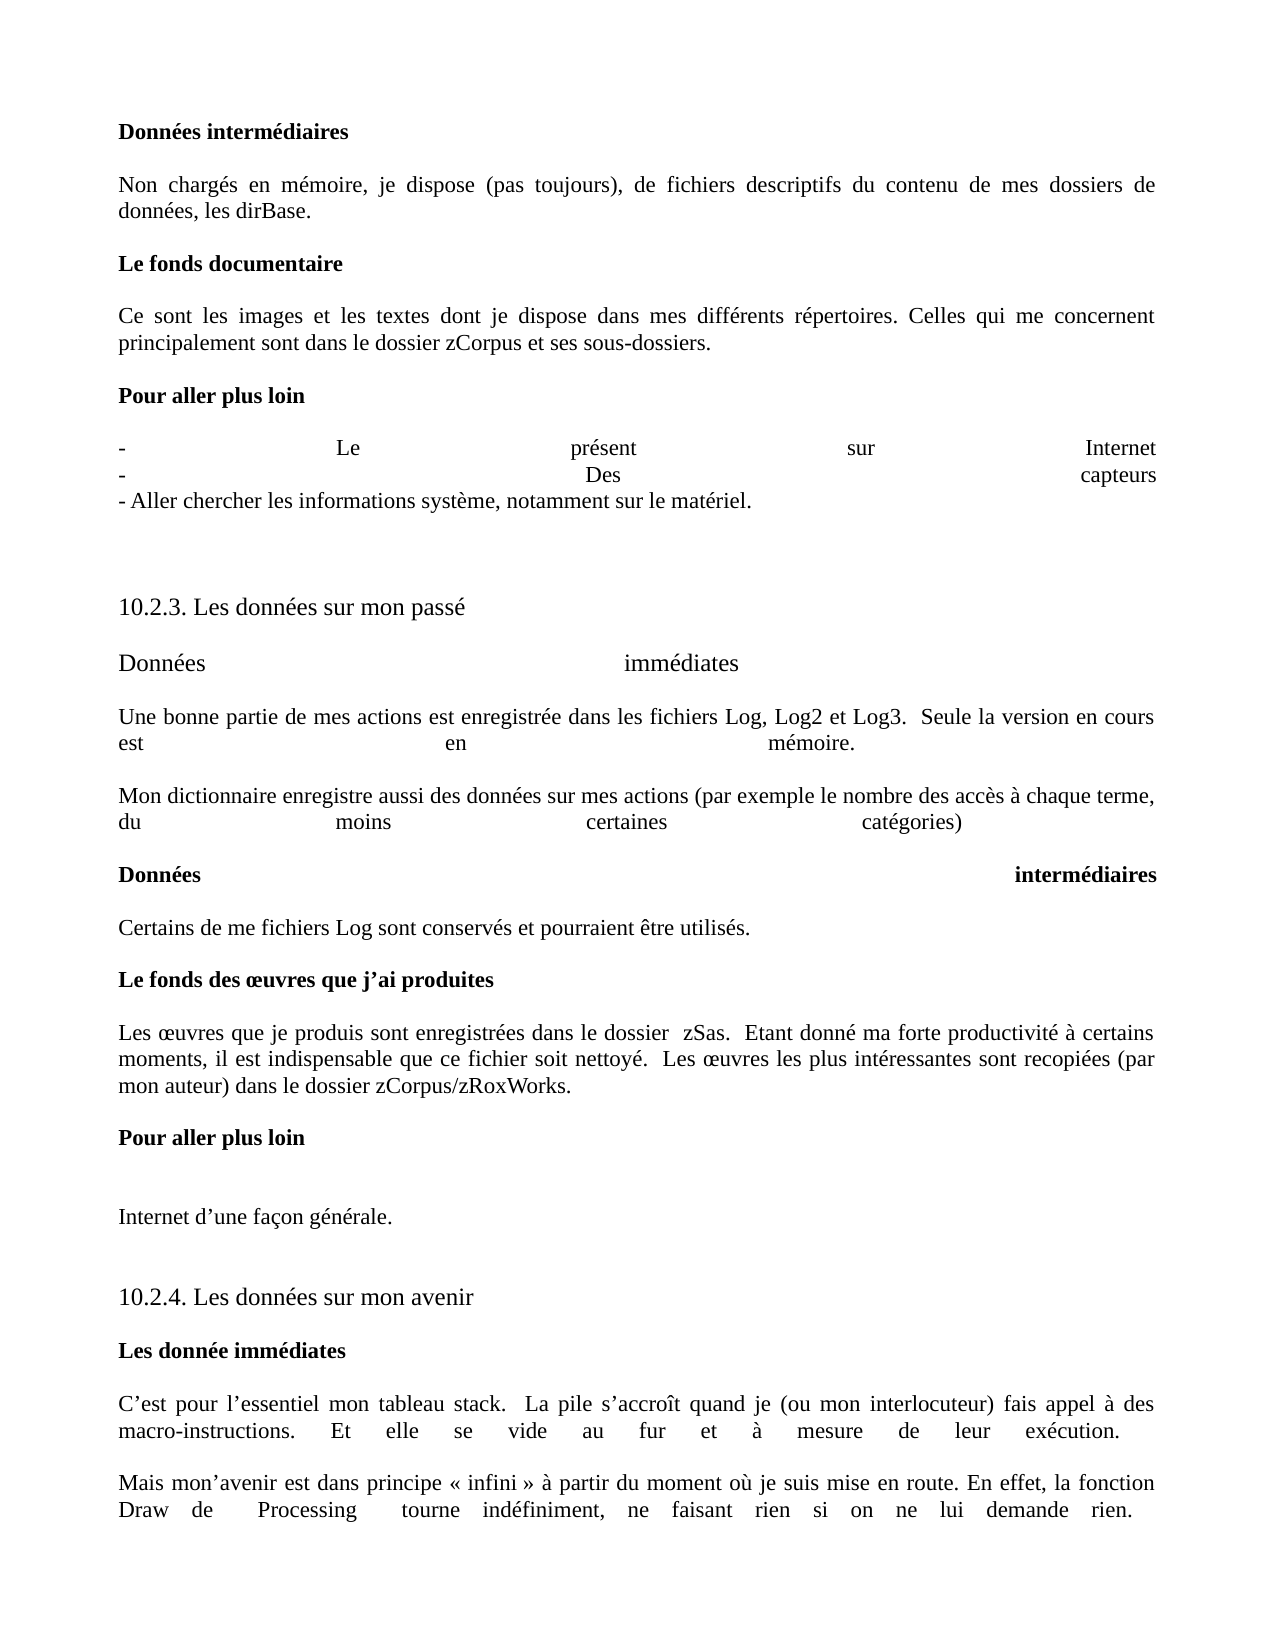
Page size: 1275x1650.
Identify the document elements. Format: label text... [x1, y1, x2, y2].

text Internet d’une façon générale. [118, 1151, 1157, 1230]
text Certains de me fichiers Log sont conservés et pourraient être utilisés. [118, 913, 1157, 940]
text Données intermédiaires [118, 118, 1157, 144]
text Le fonds documentaire [118, 223, 1157, 276]
text Les donnée immédiates [118, 1311, 1157, 1364]
text Pour aller plus loin [118, 1124, 1157, 1151]
text Données intermédiaires [118, 861, 1157, 913]
text C’est pour l’essentiel mon tableau stack. La pile s’accroît quand je (ou mon interlocuteur) fais appel à des macro-instructions. Et elle se vide au fur et à mesure de leur exécution. Mais mon’avenir est dans principe « infini » à partir du moment où je suis mise en route. En effet, la fonction Draw de Processing tourne indéfiniment, ne faisant rien si on ne lui demande rien. [118, 1390, 1157, 1522]
text Ce sont les images et les textes dont je dispose dans mes différents répertoires. Celles qui me concernent principalement sont dans le dossier zCorpus et ses sous-dossiers. [118, 276, 1157, 355]
subtitle 10.2.3. Les données sur mon passé [118, 592, 1157, 621]
text Données immédiates Une bonne partie de mes actions est enregistrée dans les fichiers Log, Log2 et Log3. Seule la version en cours est en mémoire. Mon dictionnaire enregistre aussi des données sur mes actions (par exemple le nombre des accès à chaque terme, du moins certaines catégories) [118, 621, 1157, 861]
text Le fonds des œuvres que j’ai produites [118, 940, 1157, 993]
subtitle 10.2.4. Les données sur mon avenir [118, 1282, 1157, 1311]
text Les œuvres que je produis sont enregistrées dans le dossier zSas. Etant donné ma forte productivité à certains moments, il est indispensable que ce fichier soit nettoyé. Les œuvres les plus intéressantes sont recopiées (par mon auteur) dans le dossier zCorpus/zRoxWorks. [118, 993, 1157, 1098]
text - Le présent sur Internet - Des capteurs - Aller chercher les informations système, notamment sur le matériel. [118, 408, 1157, 513]
text Non chargés en mémoire, je dispose (pas toujours), de fichiers descriptifs du contenu de mes dossiers de données, les dirBase. [118, 144, 1157, 223]
text Pour aller plus loin [118, 382, 1157, 408]
